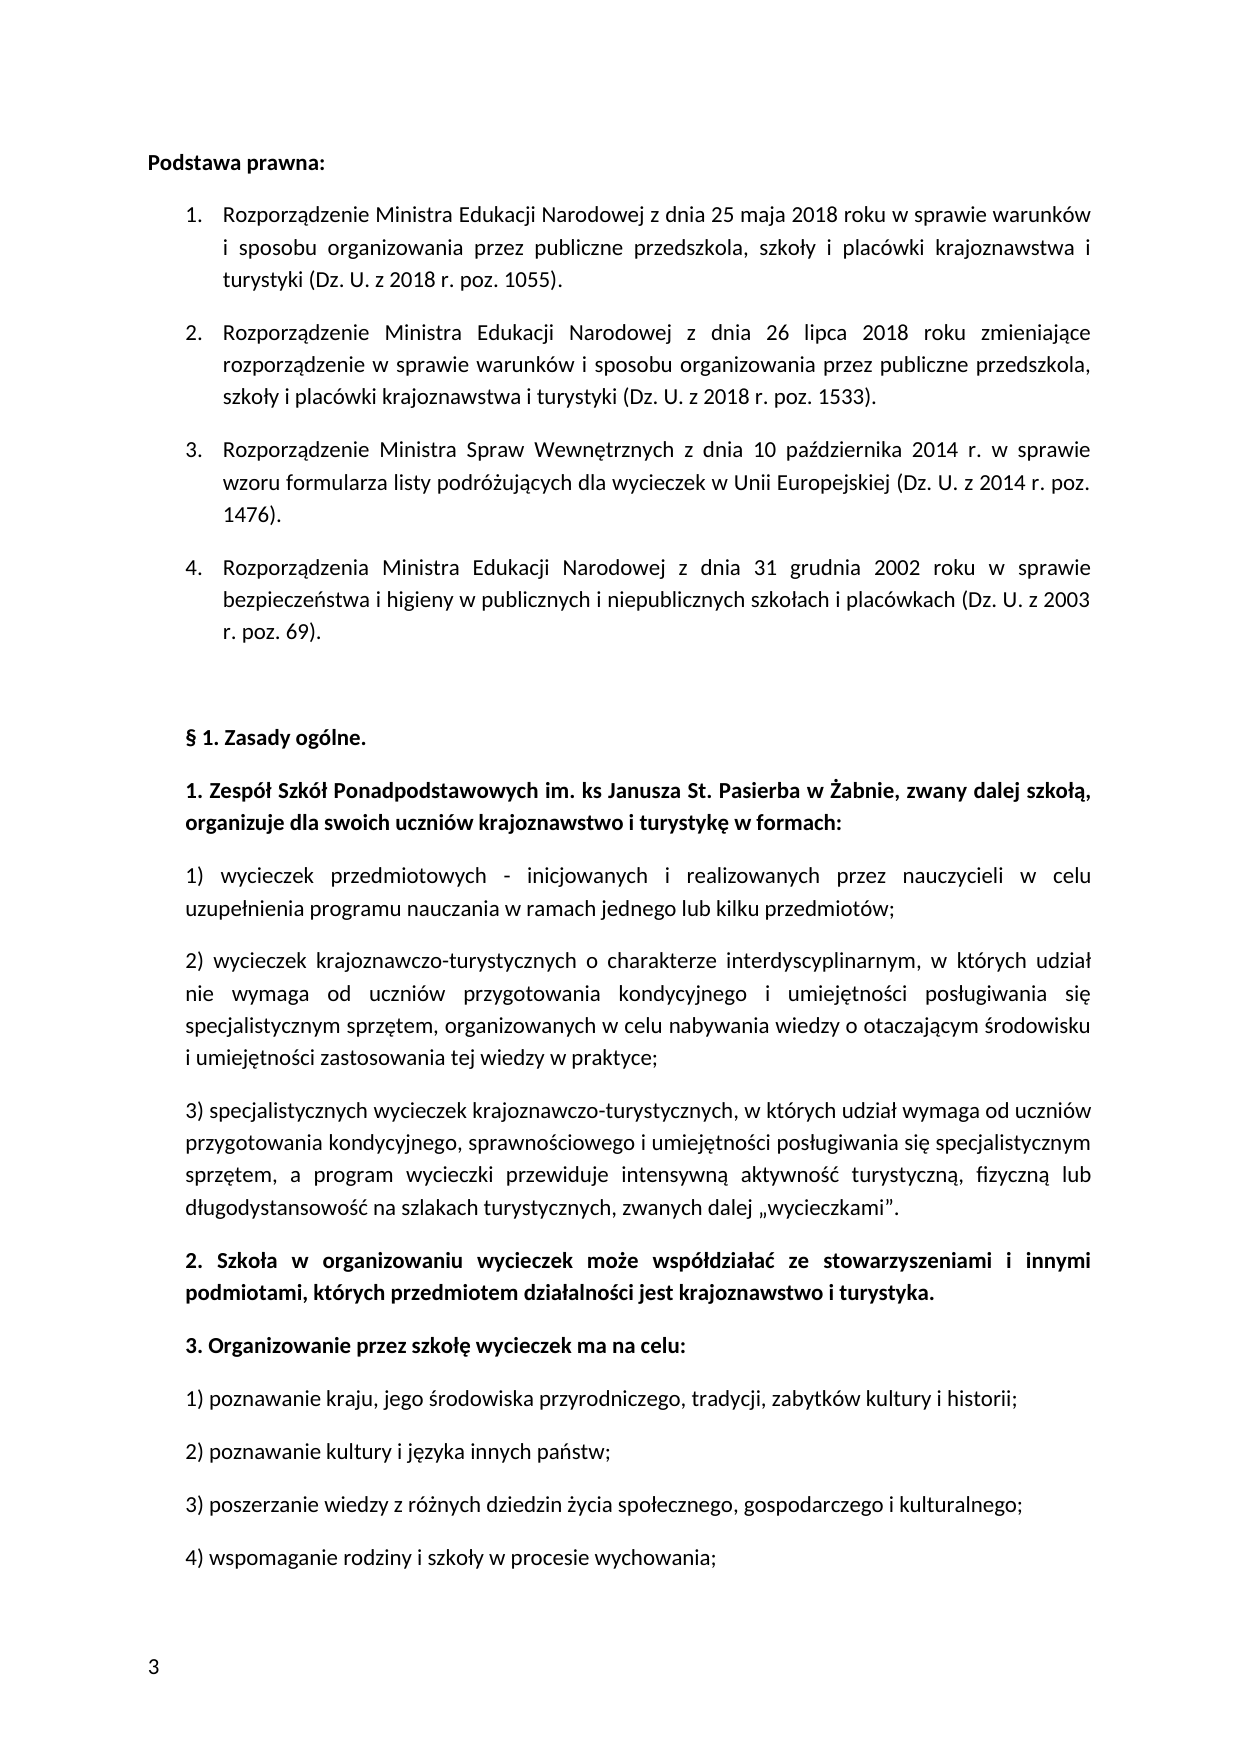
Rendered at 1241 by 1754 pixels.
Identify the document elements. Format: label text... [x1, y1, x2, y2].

text 2) wycieczek krajoznawczo-turystycznych o charakterze interdyscyplinarnym, w których udział nie wymaga od uczniów przygotowania kondycyjnego i umiejętności posługiwania się specjalistycznym sprzętem, organizowanych w celu nabywania wiedzy o otaczającym środowisku i umiejętności zastosowania tej wiedzy w praktyce; [185, 947, 1093, 1071]
list Rozporządzenie Ministra Edukacji Narodowej z dnia 26 lipca 2018 roku zmieniające rozporządzenie w sprawie warunków i sposobu organizowania przez publiczne przedszkola, szkoły i placówki krajoznawstwa i turystyki (Dz. U. z 2018 r. poz. 1533). [185, 318, 1093, 410]
list Rozporządzenie Ministra Edukacji Narodowej z dnia 25 maja 2018 roku w sprawie warunków i sposobu organizowania przez publiczne przedszkola, szkoły i placówki krajoznawstwa i turystyki (Dz. U. z 2018 r. poz. 1055). [185, 201, 1093, 293]
text Podstawa prawna: [148, 148, 1093, 176]
text 3) specjalistycznych wycieczek krajoznawczo-turystycznych, w których udział wymaga od uczniów przygotowania kondycyjnego, sprawnościowego i umiejętności posługiwania się specjalistycznym sprzętem, a program wycieczki przewiduje intensywną aktywność turystyczną, fizyczną lub długodystansowość na szlakach turystycznych, zwanych dalej „wycieczkami”. [185, 1096, 1093, 1221]
text 1. Zespół Szkół Ponadpodstawowych im. ks Janusza St. Pasierba w Żabnie, zwany dalej szkołą, organizuje dla swoich uczniów krajoznawstwo i turystykę w formach: [185, 776, 1093, 836]
text 1) poznawanie kraju, jego środowiska przyrodniczego, tradycji, zabytków kultury i historii; [185, 1384, 1093, 1412]
text 2. Szkoła w organizowaniu wycieczek może współdziałać ze stowarzyszeniami i innymi podmiotami, których przedmiotem działalności jest krajoznawstwo i turystyka. [185, 1246, 1093, 1306]
text 2) poznawanie kultury i języka innych państw; [185, 1437, 1093, 1465]
list Rozporządzenia Ministra Edukacji Narodowej z dnia 31 grudnia 2002 roku w sprawie bezpieczeństwa i higieny w publicznych i niepublicznych szkołach i placówkach (Dz. U. z 2003 r. poz. 69). [185, 553, 1093, 645]
text 3. Organizowanie przez szkołę wycieczek ma na celu: [185, 1331, 1093, 1359]
text 1) wycieczek przedmiotowych - inicjowanych i realizowanych przez nauczycieli w celu uzupełnienia programu nauczania w ramach jednego lub kilku przedmiotów; [185, 861, 1093, 922]
text 3) poszerzanie wiedzy z różnych dziedzin życia społecznego, gospodarczego i kulturalnego; [185, 1490, 1093, 1518]
list Rozporządzenie Ministra Spraw Wewnętrznych z dnia 10 października 2014 r. w sprawie wzoru formularza listy podróżujących dla wycieczek w Unii Europejskiej (Dz. U. z 2014 r. poz. 1476). [185, 435, 1093, 528]
text 4) wspomaganie rodziny i szkoły w procesie wychowania; [185, 1543, 1093, 1571]
text § 1. Zasady ogólne. [185, 723, 1093, 751]
